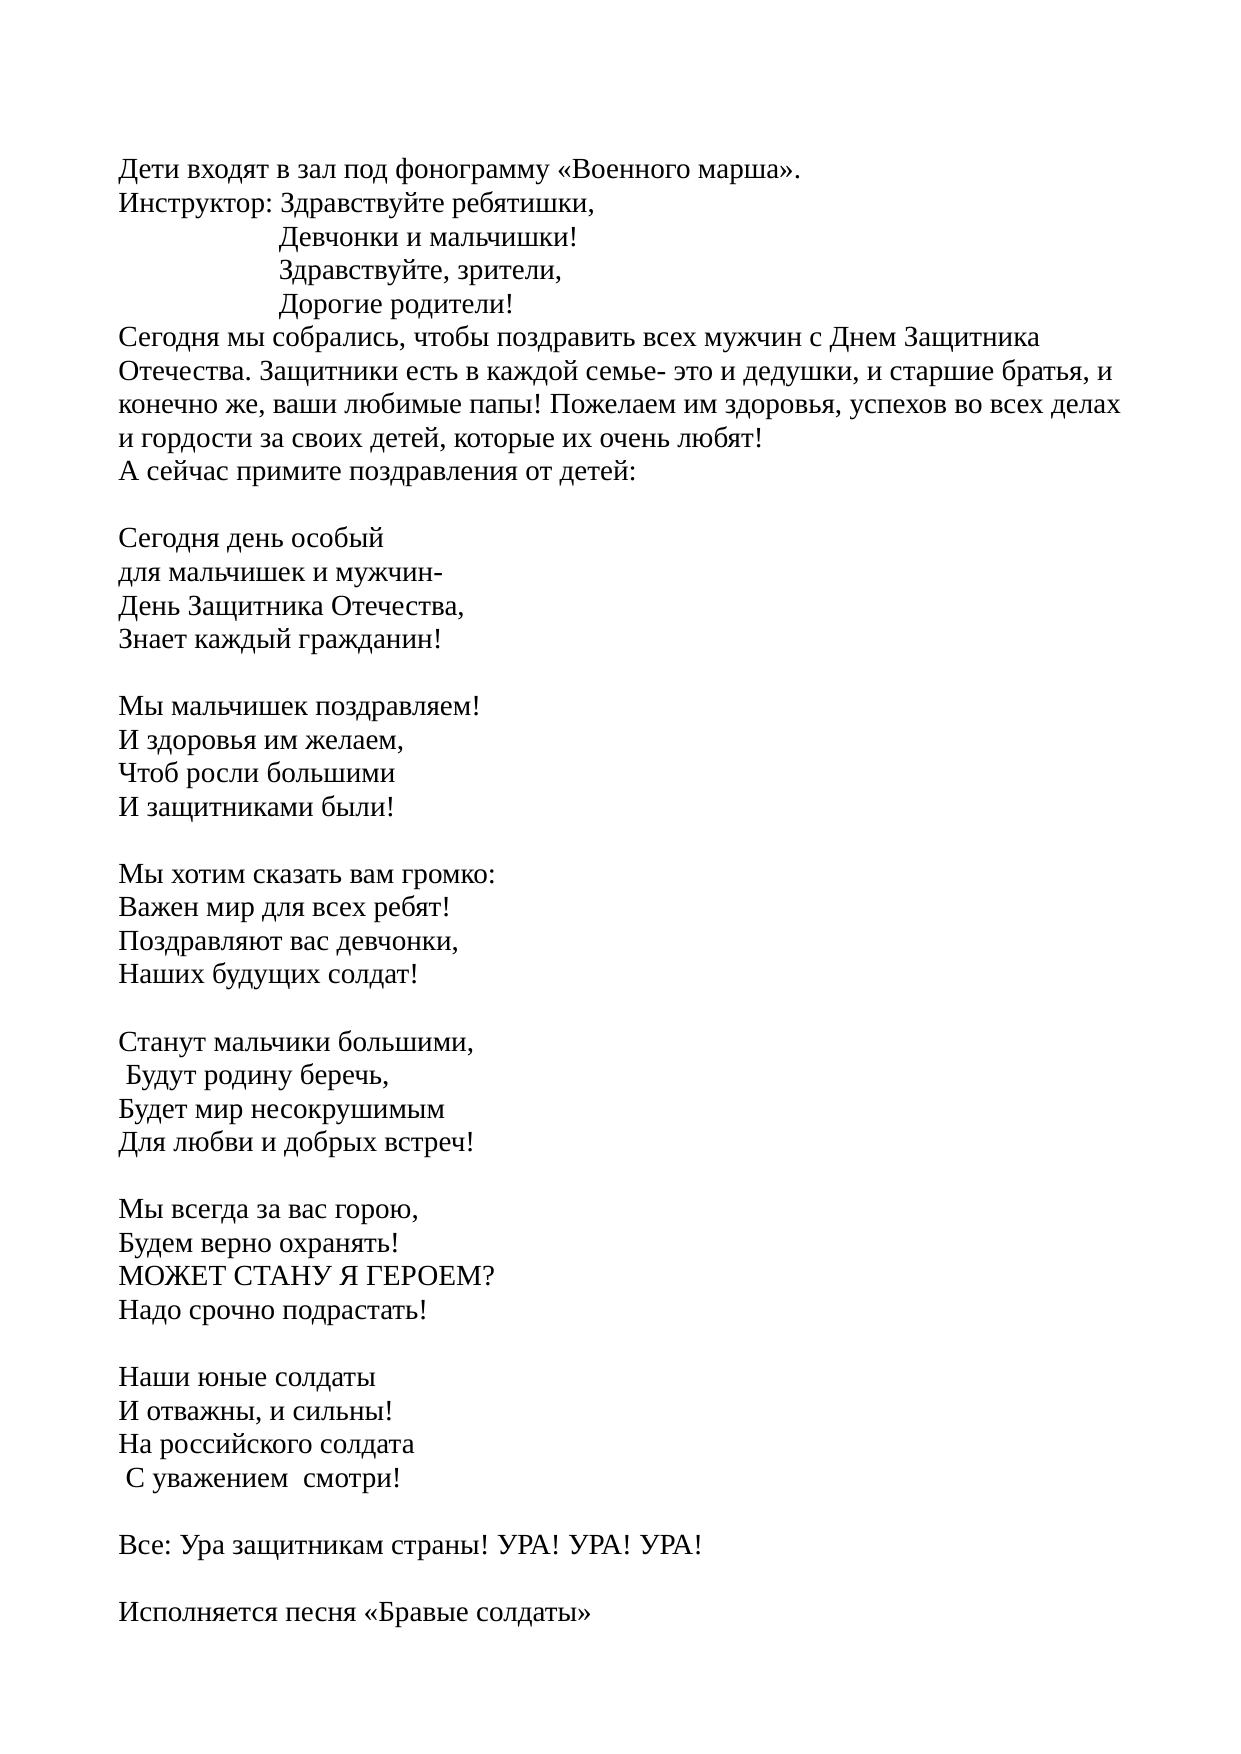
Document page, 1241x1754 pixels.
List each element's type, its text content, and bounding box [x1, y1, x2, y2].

text Для любви и добрых встреч! [118, 1124, 1122, 1158]
text И отважны, и сильны! [118, 1393, 1122, 1426]
text Здравствуйте, зрители, [118, 252, 1122, 286]
text А сейчас примите поздравления от детей: [118, 453, 1122, 487]
text Надо срочно подрастать! [118, 1292, 1122, 1326]
text День Защитника Отечества, [118, 588, 1122, 621]
text Мы мальчишек поздравляем! [118, 688, 1122, 722]
text Важен мир для всех ребят! [118, 889, 1122, 923]
text На российского солдата [118, 1426, 1122, 1460]
text Будет мир несокрушимым [118, 1091, 1122, 1124]
text для мальчишек и мужчин- [118, 554, 1122, 588]
text Сегодня мы собрались, чтобы поздравить всех мужчин с Днем Защитника Отечества. Защитники есть в каждой семье- это и дедушки, и старшие братья, и конечно же, ваши любимые папы! Пожелаем им здоровья, успехов во всех делах и гордости за своих детей, которые их очень любят! [118, 319, 1122, 453]
text Наших будущих солдат! [118, 957, 1122, 990]
text Инструктор: Здравствуйте ребятишки, [118, 185, 1122, 219]
text Станут мальчики большими, [118, 1024, 1122, 1057]
text Все: Ура защитникам страны! УРА! УРА! УРА! [118, 1527, 1122, 1560]
text Дети входят в зал под фонограмму «Военного марша». [118, 152, 1122, 185]
text Знает каждый гражданин! [118, 621, 1122, 655]
text Сегодня день особый [118, 521, 1122, 554]
text Исполняется песня «Бравые солдаты» [118, 1594, 1122, 1627]
text Девчонки и мальчишки! [118, 219, 1122, 252]
text Дорогие родители! [118, 286, 1122, 319]
text Поздравляют вас девчонки, [118, 923, 1122, 957]
text Наши юные солдаты [118, 1359, 1122, 1393]
text Мы всегда за вас горою, [118, 1191, 1122, 1225]
text Будем верно охранять! [118, 1225, 1122, 1258]
text МОЖЕТ СТАНУ Я ГЕРОЕМ? [118, 1258, 1122, 1292]
text И защитниками были! [118, 789, 1122, 822]
text Чтоб росли большими [118, 755, 1122, 789]
text И здоровья им желаем, [118, 722, 1122, 755]
text Будут родину беречь, [118, 1057, 1122, 1091]
text С уважением смотри! [118, 1460, 1122, 1493]
text Мы хотим сказать вам громко: [118, 856, 1122, 889]
